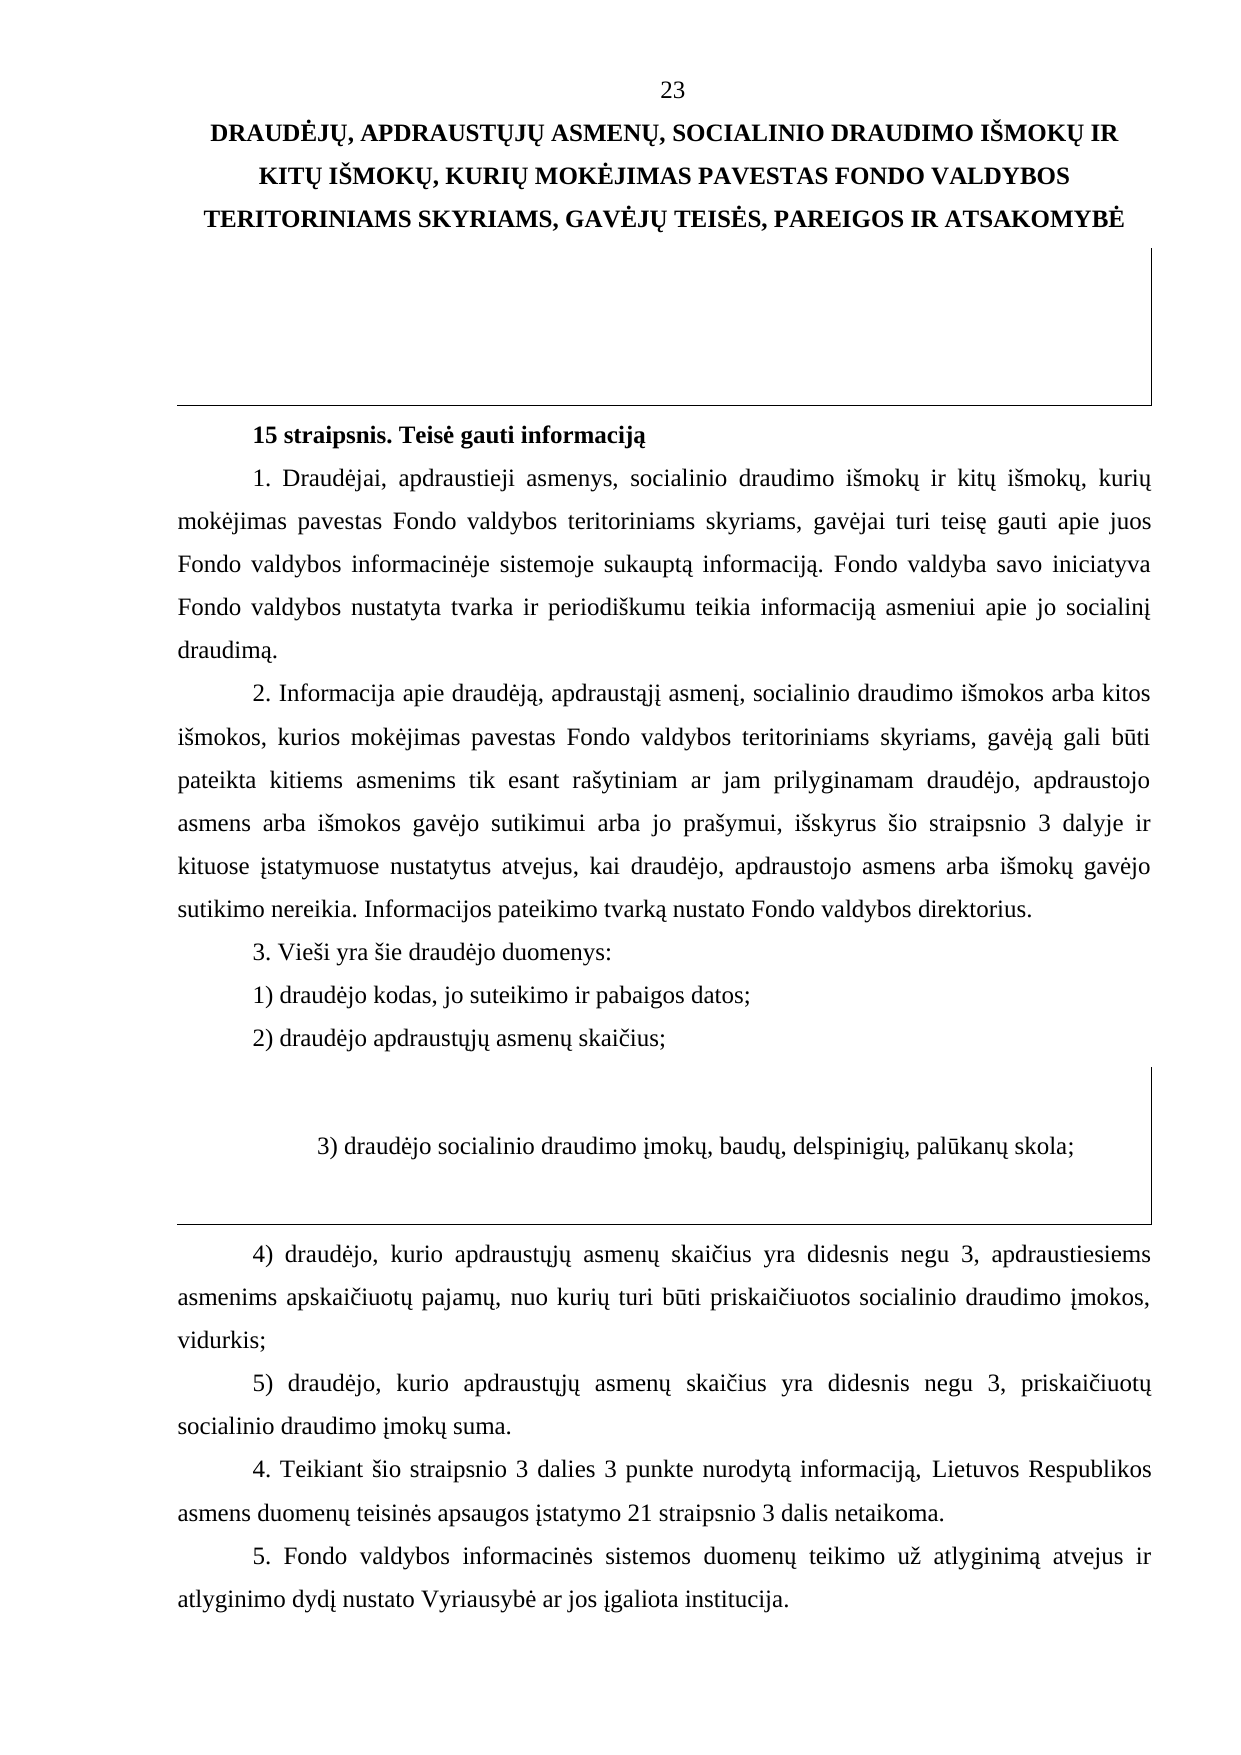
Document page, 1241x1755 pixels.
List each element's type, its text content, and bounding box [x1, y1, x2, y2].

text 1. Draudėjai, apdraustieji asmenys, socialinio draudimo išmokų ir kitų išmokų, kurių mokėjimas pavestas Fondo valdybos teritoriniams skyriams, gavėjai turi teisę gauti apie juos Fondo valdybos informacinėje sistemoje sukauptą informaciją. Fondo valdyba savo iniciatyva Fondo valdybos nustatyta tvarka ir periodiškumu teikia informaciją asmeniui apie jo socialinį draudimą. [177, 463, 1152, 664]
text 3. Vieši yra šie draudėjo duomenys: [177, 937, 1152, 966]
text 1) draudėjo kodas, jo suteikimo ir pabaigos datos; [177, 980, 1152, 1009]
text 2) draudėjo apdraustųjų asmenų skaičius; [177, 1023, 1152, 1052]
text 4. Teikiant šio straipsnio 3 dalies 3 punkte nurodytą informaciją, Lietuvos Respublikos asmens duomenų teisinės apsaugos įstatymo 21 straipsnio 3 dalis netaikoma. [177, 1454, 1152, 1526]
text 5. Fondo valdybos informacinės sistemos duomenų teikimo už atlyginimą atvejus ir atlyginimo dydį nustato Vyriausybė ar jos įgaliota institucija. [177, 1541, 1152, 1613]
text 3) draudėjo socialinio draudimo įmokų, baudų, delspinigių, palūkanų skola; [177, 1067, 1151, 1224]
text 15 straipsnis. Teisė gauti informaciją [177, 420, 1152, 448]
text 5) draudėjo, kurio apdraustųjų asmenų skaičius yra didesnis negu 3, priskaičiuotų socialinio draudimo įmokų suma. [177, 1368, 1152, 1440]
text 2. Informacija apie draudėją, apdraustąjį asmenį, socialinio draudimo išmokos arba kitos išmokos, kurios mokėjimas pavestas Fondo valdybos teritoriniams skyriams, gavėją gali būti pateikta kitiems asmenims tik esant rašytiniam ar jam prilyginamam draudėjo, apdraustojo asmens arba išmokos gavėjo sutikimui arba jo prašymui, išskyrus šio straipsnio 3 dalyje ir kituose įstatymuose nustatytus atvejus, kai draudėjo, apdraustojo asmens arba išmokų gavėjo sutikimo nereikia. Informacijos pateikimo tvarką nustato Fondo valdybos direktorius. [177, 678, 1152, 923]
text 4) draudėjo, kurio apdraustųjų asmenų skaičius yra didesnis negu 3, apdraustiesiems asmenims apskaičiuotų pajamų, nuo kurių turi būti priskaičiuotos socialinio draudimo įmokos, vidurkis; [177, 1239, 1152, 1354]
text DRAUDĖJŲ, APDRAUSTŲJŲ ASMENŲ, SOCIALINIO DRAUDIMO IŠMOKŲ IR KITŲ IŠMOKŲ, KURIŲ MOKĖJIMAS PAVESTAS FONDO VALDYBOS TERITORINIAMS SKYRIAMS, GAVĖJŲ TEISĖS, PAREIGOS IR ATSAKOMYBĖ [177, 118, 1152, 233]
